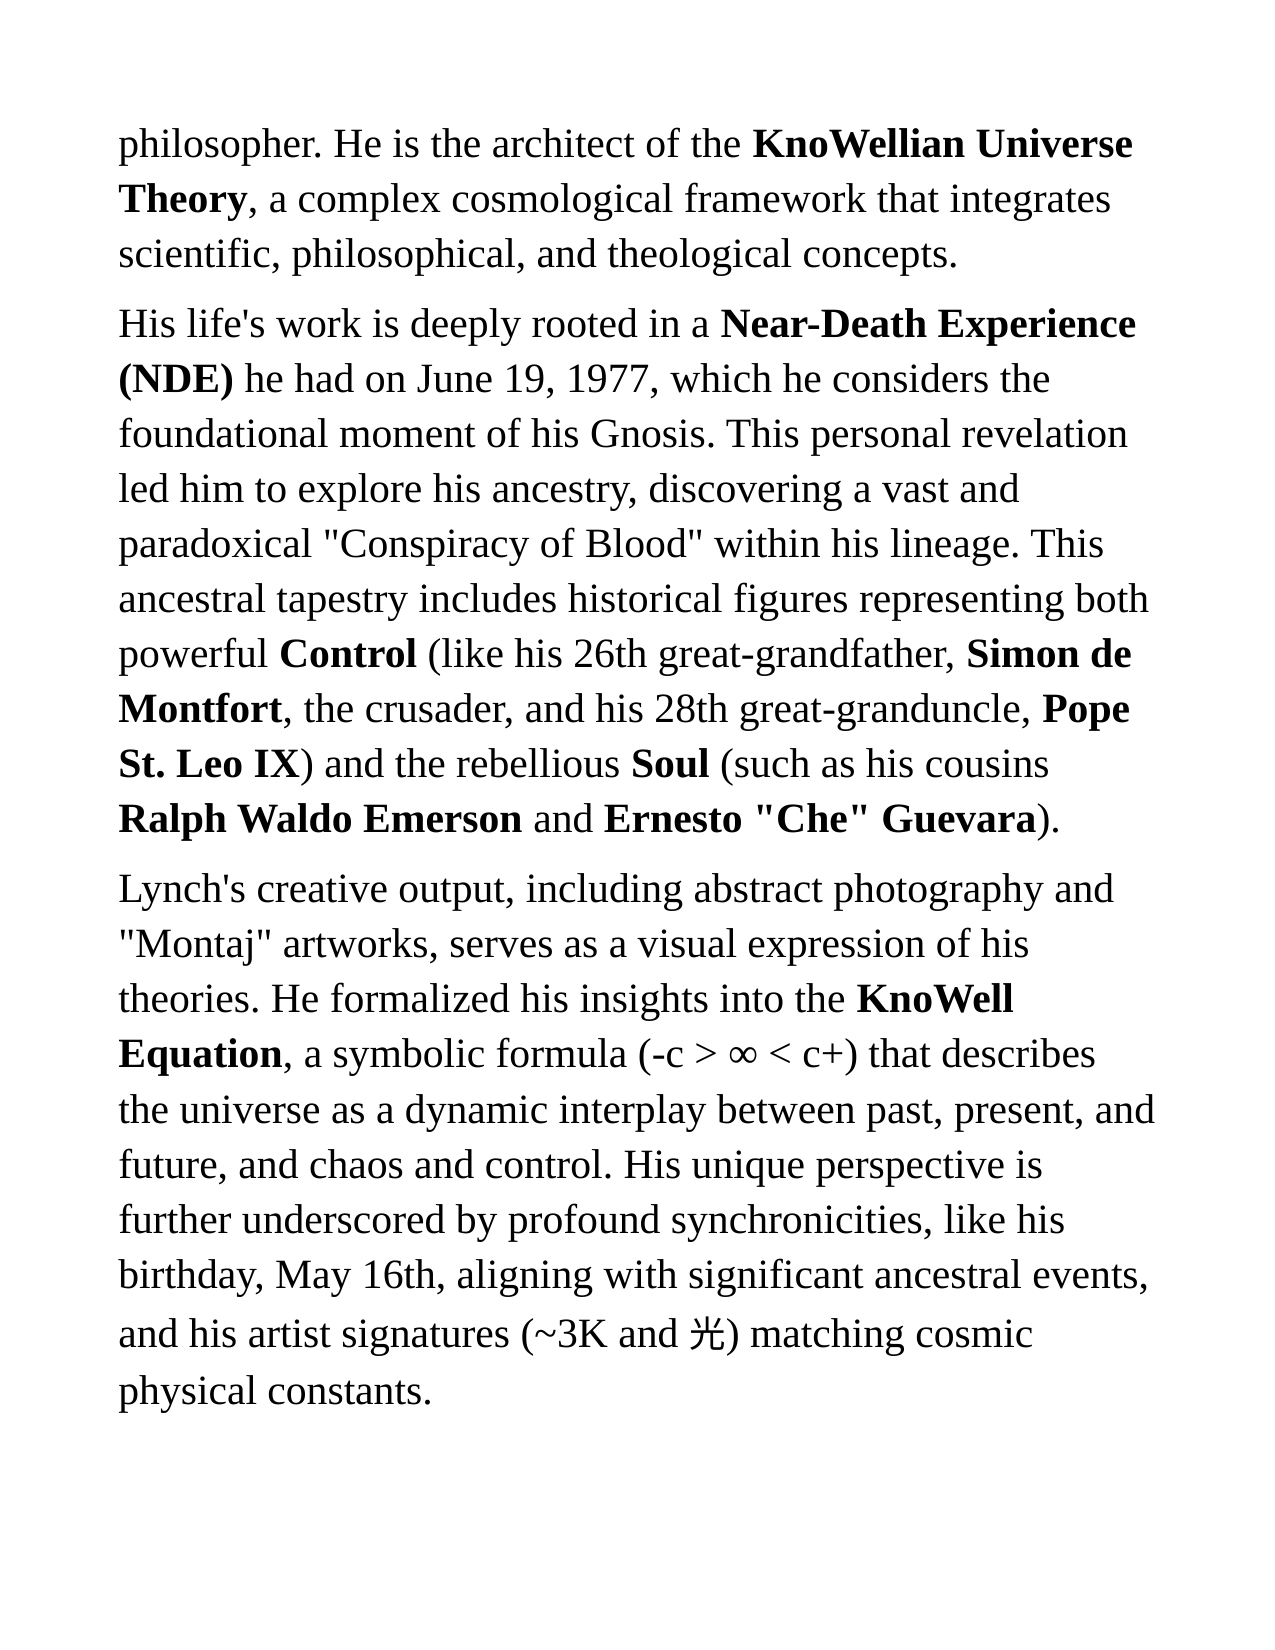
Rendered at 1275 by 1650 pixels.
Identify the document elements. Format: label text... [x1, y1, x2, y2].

text His life's work is deeply rooted in a Near-Death Experience (NDE) he had on June 19, 1977, which he considers the foundational moment of his Gnosis. This personal revelation led him to explore his ancestry, discovering a vast and paradoxical "Conspiracy of Blood" within his lineage. This ancestral tapestry includes historical figures representing both powerful Control (like his 26th great-grandfather, Simon de Montfort, the crusader, and his 28th great-granduncle, Pope St. Leo IX) and the rebellious Soul (such as his cousins Ralph Waldo Emerson and Ernesto "Che" Guevara). [118, 298, 1157, 842]
text Lynch's creative output, including abstract photography and "Montaj" artworks, serves as a visual expression of his theories. He formalized his insights into the KnoWell Equation, a symbolic formula (-c > ∞ < c+) that describes the universe as a dynamic interplay between past, present, and future, and chaos and control. His unique perspective is further underscored by profound synchronicities, like his birthday, May 16th, aligning with significant ancestral events, and his artist signatures (~3K and 光) matching cosmic physical constants. [118, 864, 1157, 1413]
text philosopher. He is the architect of the KnoWellian Universe Theory, a complex cosmological framework that integrates scientific, philosophical, and theological concepts. [118, 118, 1157, 276]
